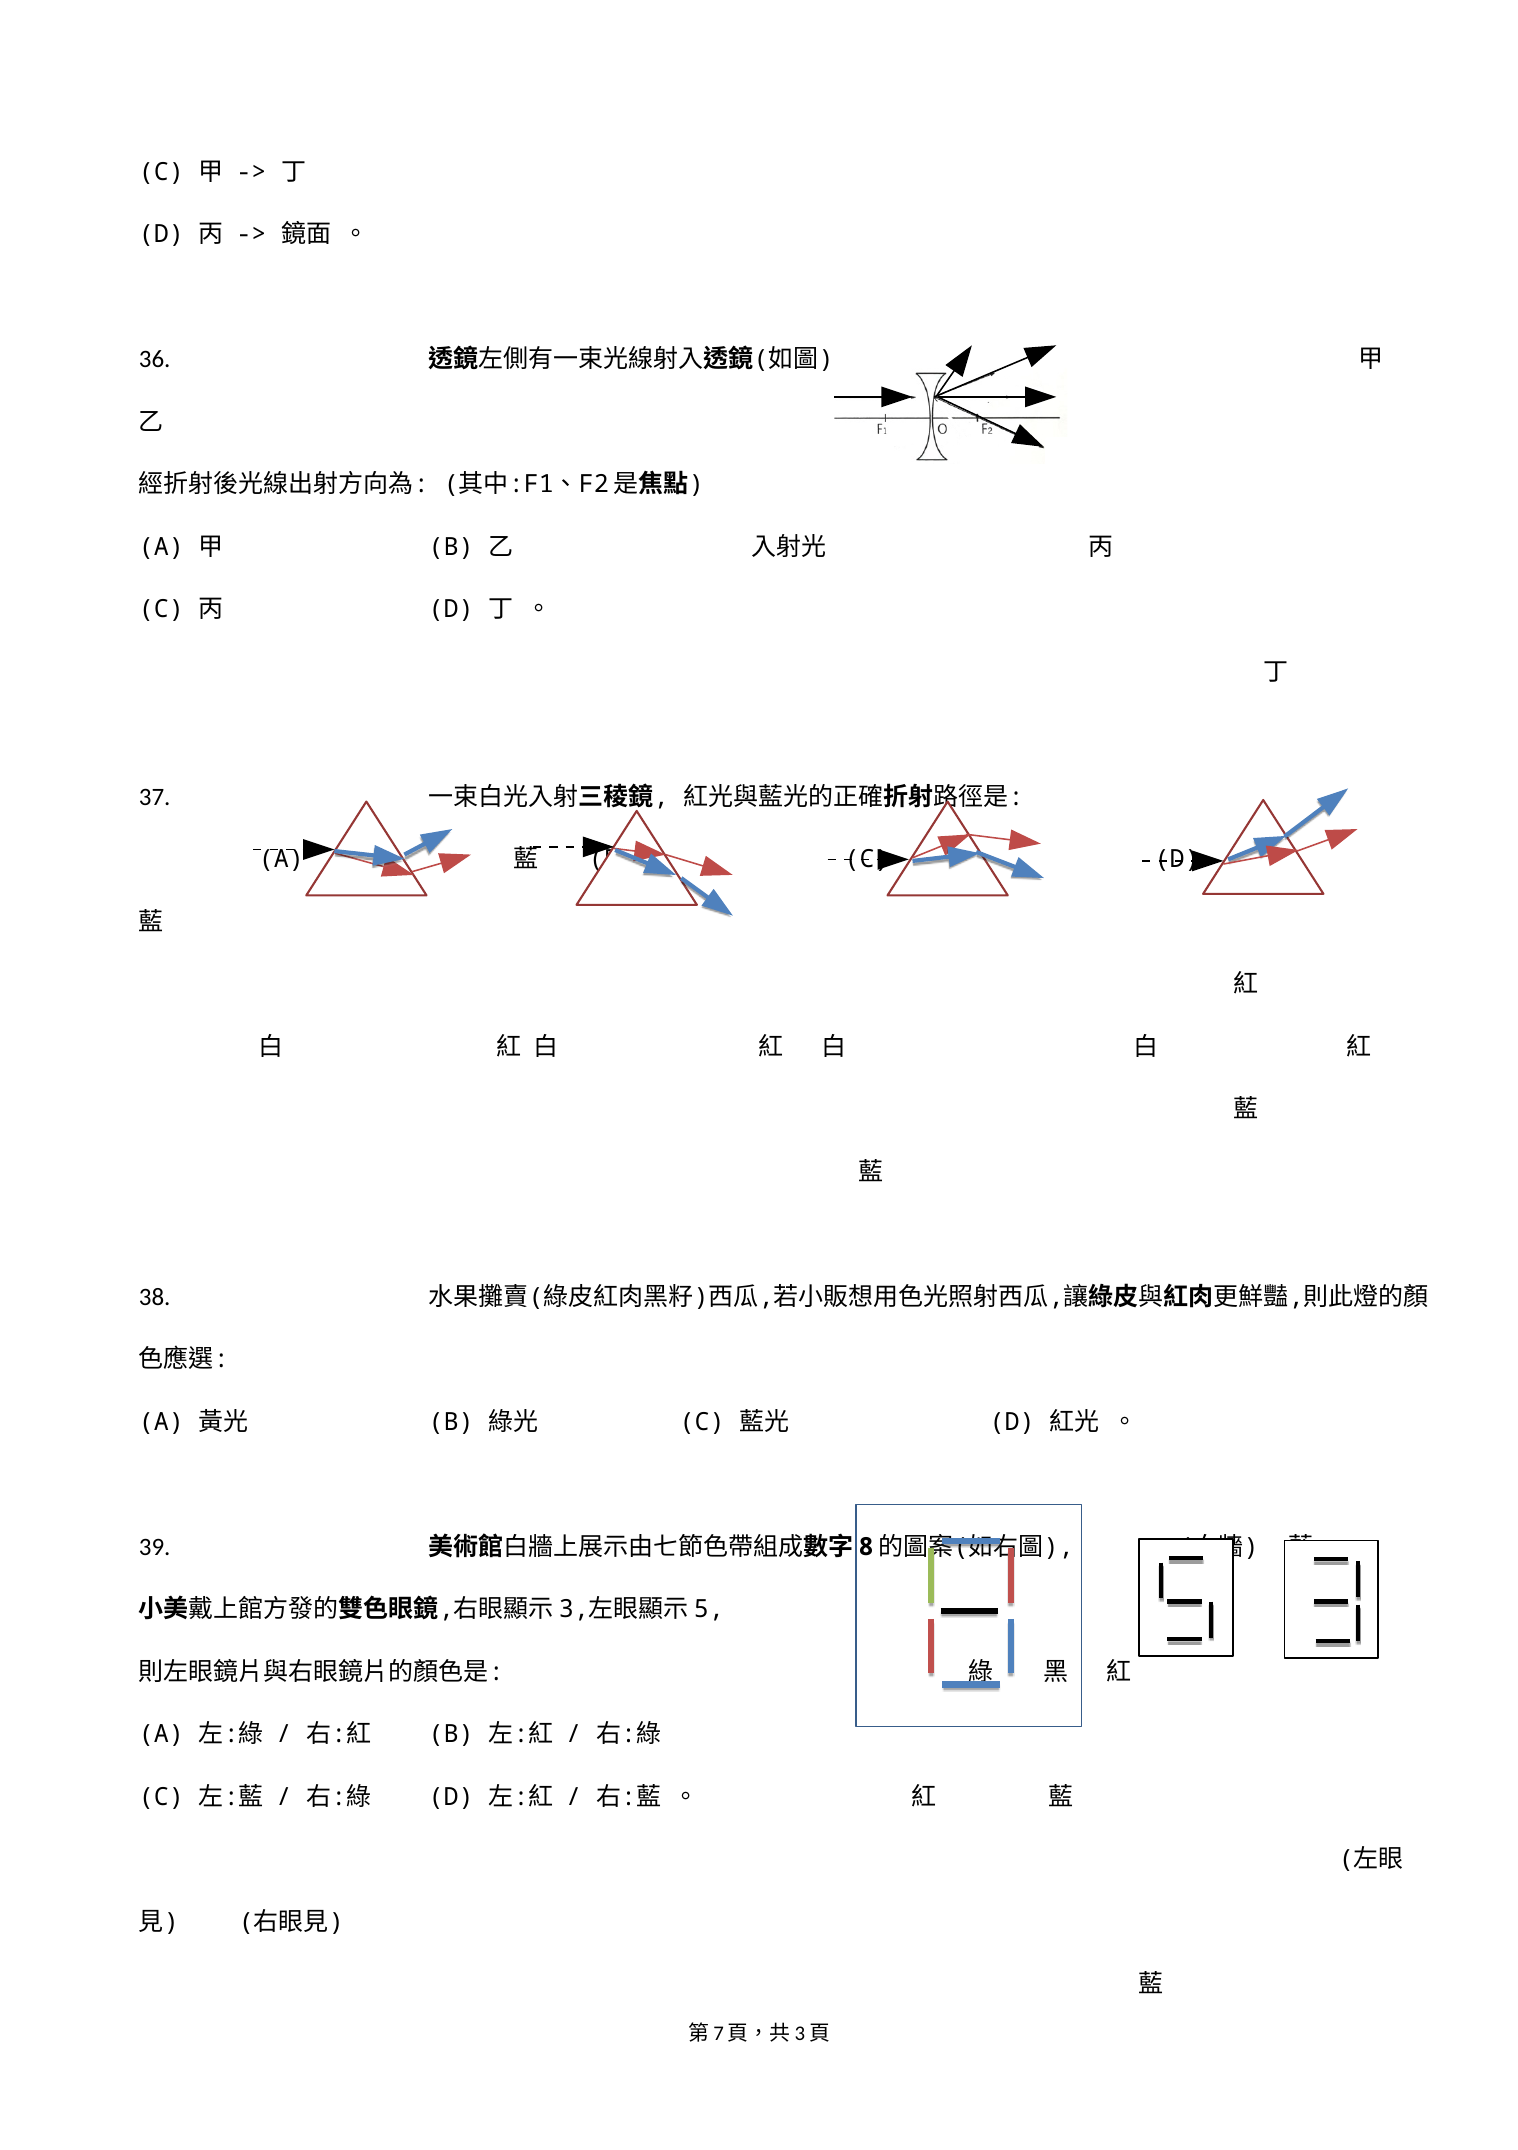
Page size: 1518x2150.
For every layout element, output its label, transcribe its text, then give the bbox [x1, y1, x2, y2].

list 水果攤賣(綠皮紅肉黑籽)西瓜,若小販想用色光照射西瓜,讓綠皮與紅肉更鮮豔,則此燈的顏色應選: (A) 黃光 (B) 綠光 (C) 藍光 (D) 紅光 。 [139, 1253, 1429, 1440]
text 藍 [89, 1940, 1429, 2003]
list 美術館白牆上展示由七節色帶組成數字8的圖案(如右圖), (白牆) 藍 小美戴上館方發的雙色眼鏡,右眼顯示3,左眼顯示5, 則左眼鏡片與右眼鏡片的顏色是: 綠 黑 紅 (A) 左:綠 / 右:紅 (B) 左:紅 / 右:綠 (C) 左:藍 / 右:綠 (D) 左:紅 / 右:藍 。 紅 藍 [139, 1503, 1429, 1815]
text 丁 [139, 628, 1429, 690]
list 一束白光入射三稜鏡, 紅光與藍光的正確折射路徑是: (A) 藍 (B) (C) (D) 藍 紅 白 紅 白 紅 白 白 紅 藍 藍 [139, 753, 1429, 1190]
list (C) 甲 -> 丁 (D) 丙 -> 鏡面 。 [139, 128, 1429, 253]
list 透鏡左側有一束光線射入透鏡(如圖) 甲 乙 經折射後光線出射方向為: (其中:F1、F2是焦點) (A) 甲 (B) 乙 入射光 丙 (C) 丙 (D) 丁 。 [139, 315, 1429, 628]
text (左眼見) (右眼見) [139, 1815, 1429, 1940]
